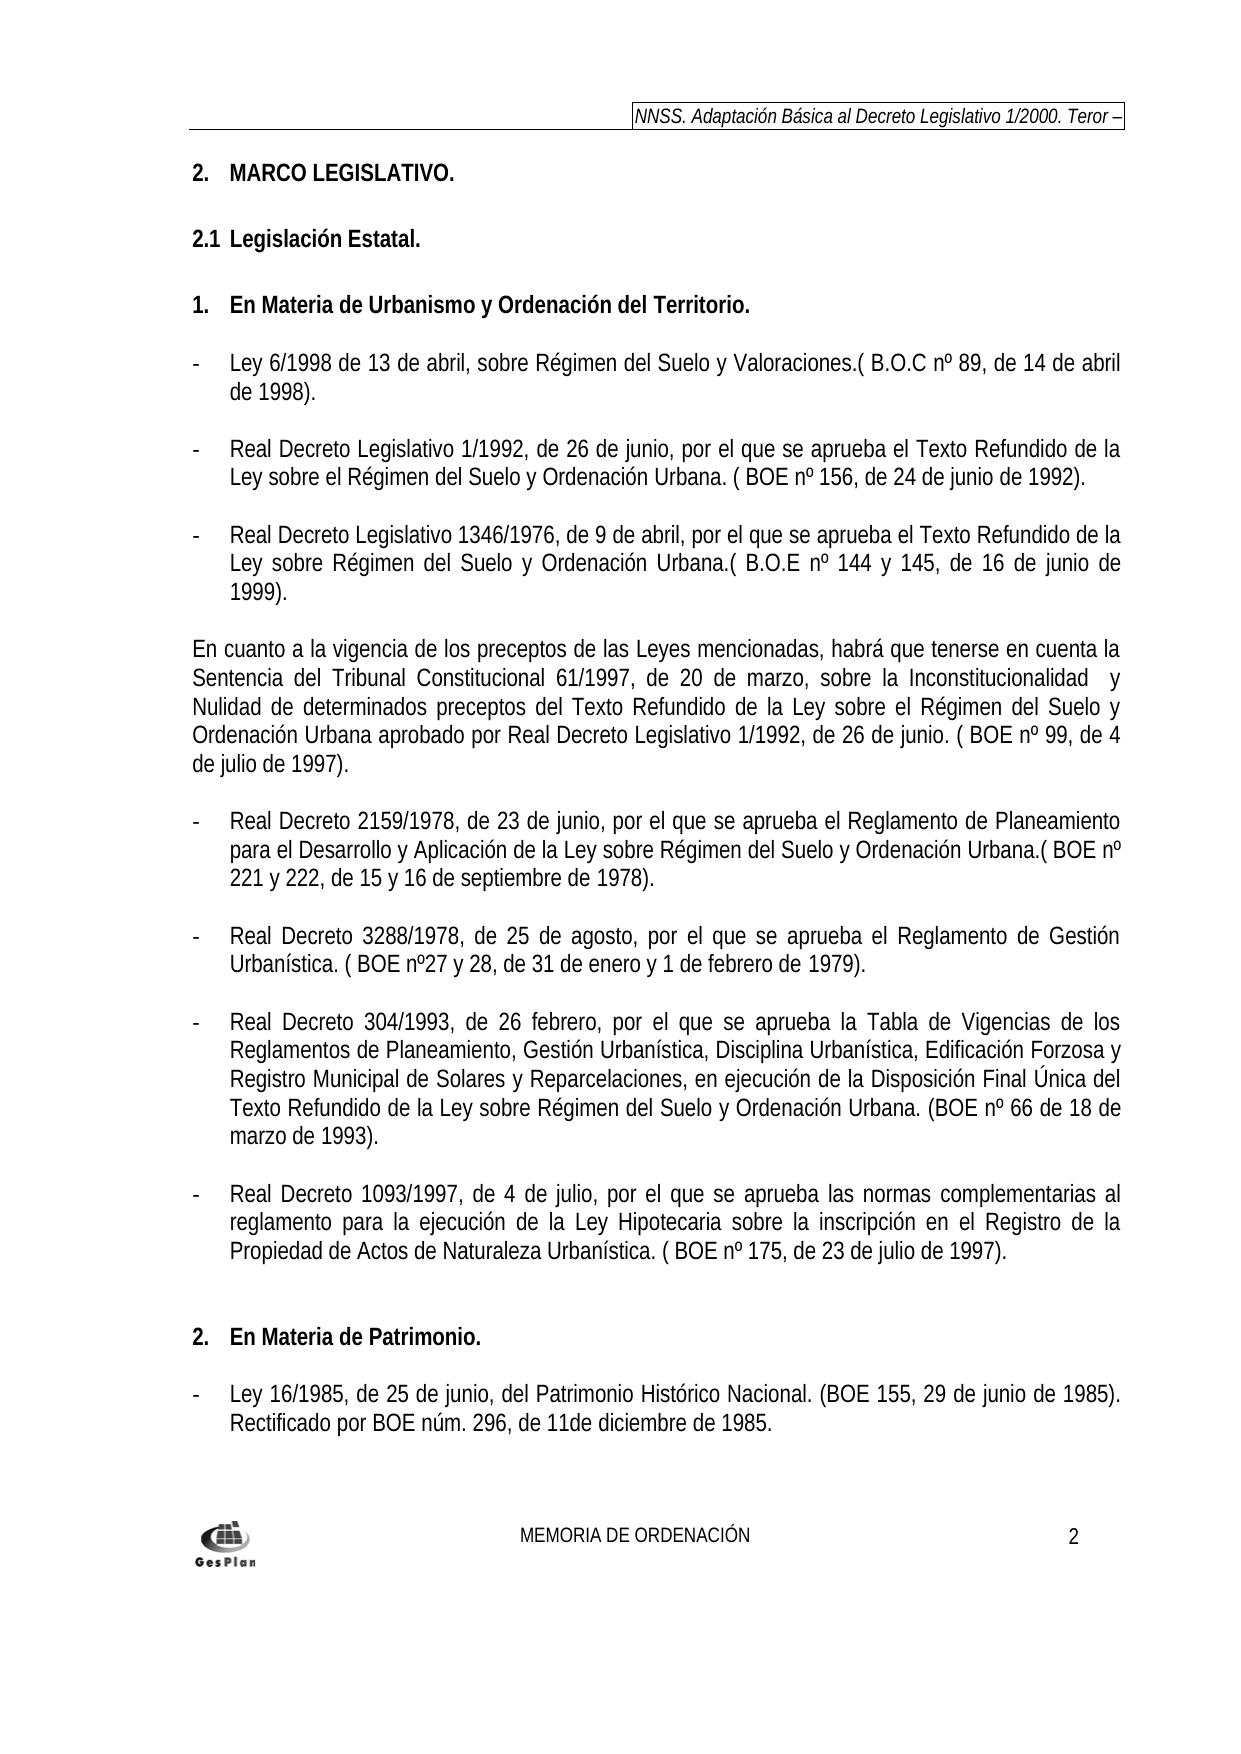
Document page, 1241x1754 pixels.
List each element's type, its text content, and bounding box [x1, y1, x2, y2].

list Real Decreto 1093/1997, de 4 de julio, por el que se aprueba las normas complementarias al reglamento para la ejecución de la Ley Hipotecaria sobre la inscripción en el Registro de la Propiedad de Actos de Naturaleza Urbanística. ( BOE nº 175, de 23 de julio de 1997). [192, 1178, 1123, 1264]
list Ley 16/1985, de 25 de junio, del Patrimonio Histórico Nacional. (BOE 155, 29 de junio de 1985). Rectificado por BOE núm. 296, de 11de diciembre de 1985. [192, 1379, 1123, 1436]
list Real Decreto Legislativo 1/1992, de 26 de junio, por el que se aprueba el Texto Refundido de la Ley sobre el Régimen del Suelo y Ordenación Urbana. ( BOE nº 156, de 24 de junio de 1992). [192, 434, 1123, 491]
list Real Decreto 304/1993, de 26 febrero, por el que se aprueba la Tabla de Vigencias de los Reglamentos de Planeamiento, Gestión Urbanística, Disciplina Urbanística, Edificación Forzosa y Registro Municipal de Solares y Reparcelaciones, en ejecución de la Disposición Final Única del Texto Refundido de la Ley sobre Régimen del Suelo y Ordenación Urbana. (BOE nº 66 de 18 de marzo de 1993). [192, 1007, 1123, 1150]
subtitle Legislación Estatal. [192, 224, 1138, 253]
text En cuanto a la vigencia de los preceptos de las Leyes mencionadas, habrá que tenerse en cuenta la Sentencia del Tribunal Constitucional 61/1997, de 20 de marzo, sobre la Inconstitucionalidad y Nulidad de determinados preceptos del Texto Refundido de la Ley sobre el Régimen del Suelo y Ordenación Urbana aprobado por Real Decreto Legislativo 1/1992, de 26 de junio. ( BOE nº 99, de 4 de julio de 1997). [192, 634, 1123, 777]
list Real Decreto 2159/1978, de 23 de junio, por el que se aprueba el Reglamento de Planeamiento para el Desarrollo y Aplicación de la Ley sobre Régimen del Suelo y Ordenación Urbana.( BOE nº 221 y 222, de 15 y 16 de septiembre de 1978). [192, 806, 1123, 892]
list Real Decreto Legislativo 1346/1976, de 9 de abril, por el que se aprueba el Texto Refundido de la Ley sobre Régimen del Suelo y Ordenación Urbana.( B.O.E nº 144 y 145, de 16 de junio de 1999). [192, 520, 1123, 606]
list En Materia de Urbanismo y Ordenación del Territorio. [192, 291, 1138, 319]
list Real Decreto 3288/1978, de 25 de agosto, por el que se aprueba el Reglamento de Gestión Urbanística. ( BOE nº27 y 28, de 31 de enero y 1 de febrero de 1979). [192, 921, 1123, 978]
subtitle En Materia de Patrimonio. [192, 1322, 1138, 1351]
subtitle MARCO LEGISLATIVO. [192, 158, 1138, 187]
picture [195, 1521, 256, 1567]
list Ley 6/1998 de 13 de abril, sobre Régimen del Suelo y Valoraciones.( B.O.C nº 89, de 14 de abril de 1998). [192, 348, 1123, 405]
